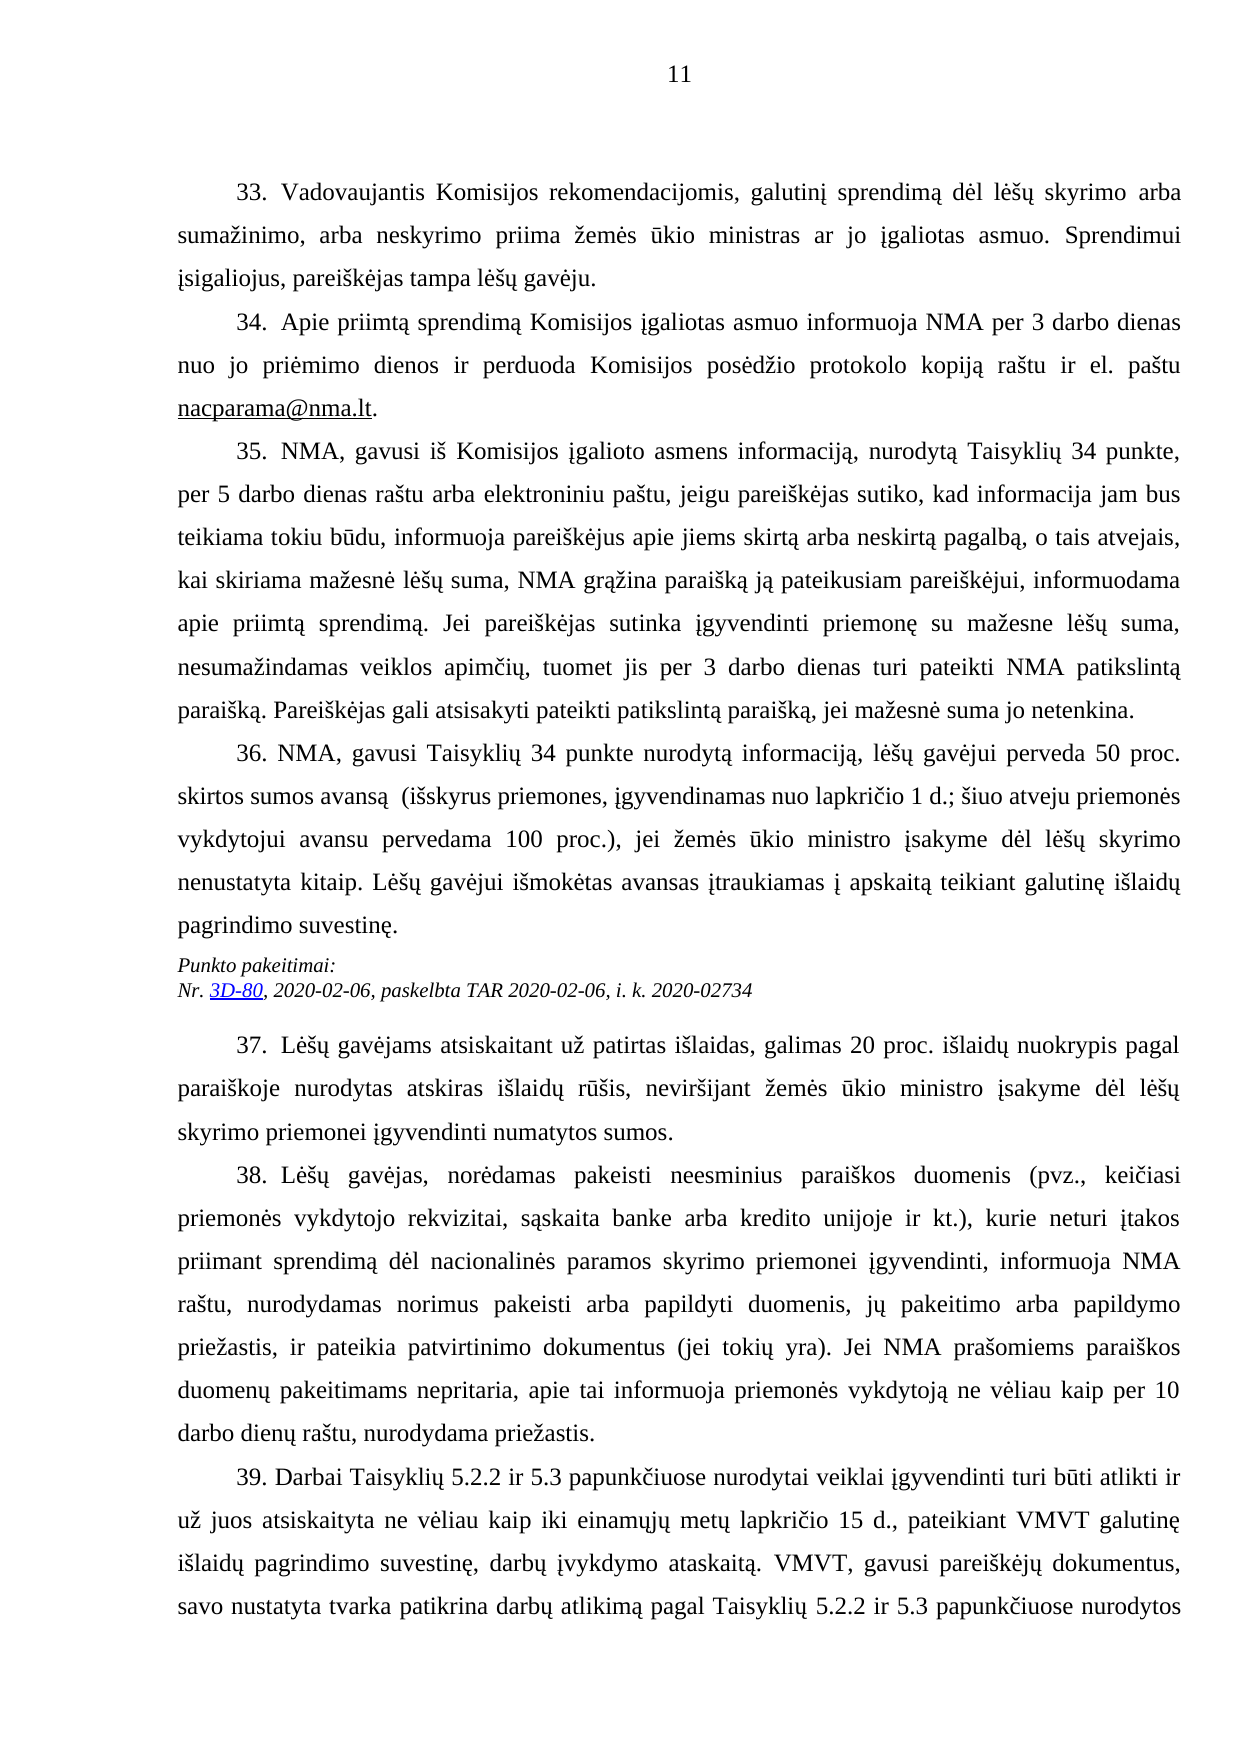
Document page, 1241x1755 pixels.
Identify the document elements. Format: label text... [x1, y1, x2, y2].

text Nr. 3D-80, 2020-02-06, paskelbta TAR 2020-02-06, i. k. 2020-02734 [177, 977, 1181, 1002]
text 35. NMA, gavusi iš Komisijos įgalioto asmens informaciją, nurodytą Taisyklių 34 punkte, per 5 darbo dienas raštu arba elektroniniu paštu, jeigu pareiškėjas sutiko, kad informacija jam bus teikiama tokiu būdu, informuoja pareiškėjus apie jiems skirtą arba neskirtą pagalbą, o tais atvejais, kai skiriama mažesnė lėšų suma, NMA grąžina paraišką ją pateikusiam pareiškėjui, informuodama apie priimtą sprendimą. Jei pareiškėjas sutinka įgyvendinti priemonę su mažesne lėšų suma, nesumažindamas veiklos apimčių, tuomet jis per 3 darbo dienas turi pateikti NMA patikslintą paraišką. Pareiškėjas gali atsisakyti pateikti patikslintą paraišką, jei mažesnė suma jo netenkina. [177, 436, 1181, 723]
text 33. Vadovaujantis Komisijos rekomendacijomis, galutinį sprendimą dėl lėšų skyrimo arba sumažinimo, arba neskyrimo priima žemės ūkio ministras ar jo įgaliotas asmuo. Sprendimui įsigaliojus, pareiškėjas tampa lėšų gavėju. [177, 177, 1181, 292]
text 34. Apie priimtą sprendimą Komisijos įgaliotas asmuo informuoja NMA per 3 darbo dienas nuo jo priėmimo dienos ir perduoda Komisijos posėdžio protokolo kopiją raštu ir el. paštu nacparama@nma.lt. [177, 307, 1181, 422]
text 36. NMA, gavusi Taisyklių 34 punkte nurodytą informaciją, lėšų gavėjui perveda 50 proc. skirtos sumos avansą (išskyrus priemones, įgyvendinamas nuo lapkričio 1 d.; šiuo atveju priemonės vykdytojui avansu pervedama 100 proc.), jei žemės ūkio ministro įsakyme dėl lėšų skyrimo nenustatyta kitaip. Lėšų gavėjui išmokėtas avansas įtraukiamas į apskaitą teikiant galutinę išlaidų pagrindimo suvestinę. [177, 738, 1181, 939]
text 39. Darbai Taisyklių 5.2.2 ir 5.3 papunkčiuose nurodytai veiklai įgyvendinti turi būti atlikti ir už juos atsiskaityta ne vėliau kaip iki einamųjų metų lapkričio 15 d., pateikiant VMVT galutinę išlaidų pagrindimo suvestinę, darbų įvykdymo ataskaitą. VMVT, gavusi pareiškėjų dokumentus, savo nustatyta tvarka patikrina darbų atlikimą pagal Taisyklių 5.2.2 ir 5.3 papunkčiuose nurodytos [177, 1462, 1181, 1620]
text Punkto pakeitimai: [177, 953, 1181, 977]
text 38. Lėšų gavėjas, norėdamas pakeisti neesminius paraiškos duomenis (pvz., keičiasi priemonės vykdytojo rekvizitai, sąskaita banke arba kredito unijoje ir kt.), kurie neturi įtakos priimant sprendimą dėl nacionalinės paramos skyrimo priemonei įgyvendinti, informuoja NMA raštu, nurodydamas norimus pakeisti arba papildyti duomenis, jų pakeitimo arba papildymo priežastis, ir pateikia patvirtinimo dokumentus (jei tokių yra). Jei NMA prašomiems paraiškos duomenų pakeitimams nepritaria, apie tai informuoja priemonės vykdytoją ne vėliau kaip per 10 darbo dienų raštu, nurodydama priežastis. [177, 1160, 1181, 1447]
text 37. Lėšų gavėjams atsiskaitant už patirtas išlaidas, galimas 20 proc. išlaidų nuokrypis pagal paraiškoje nurodytas atskiras išlaidų rūšis, neviršijant žemės ūkio ministro įsakyme dėl lėšų skyrimo priemonei įgyvendinti numatytos sumos. [177, 1030, 1181, 1145]
